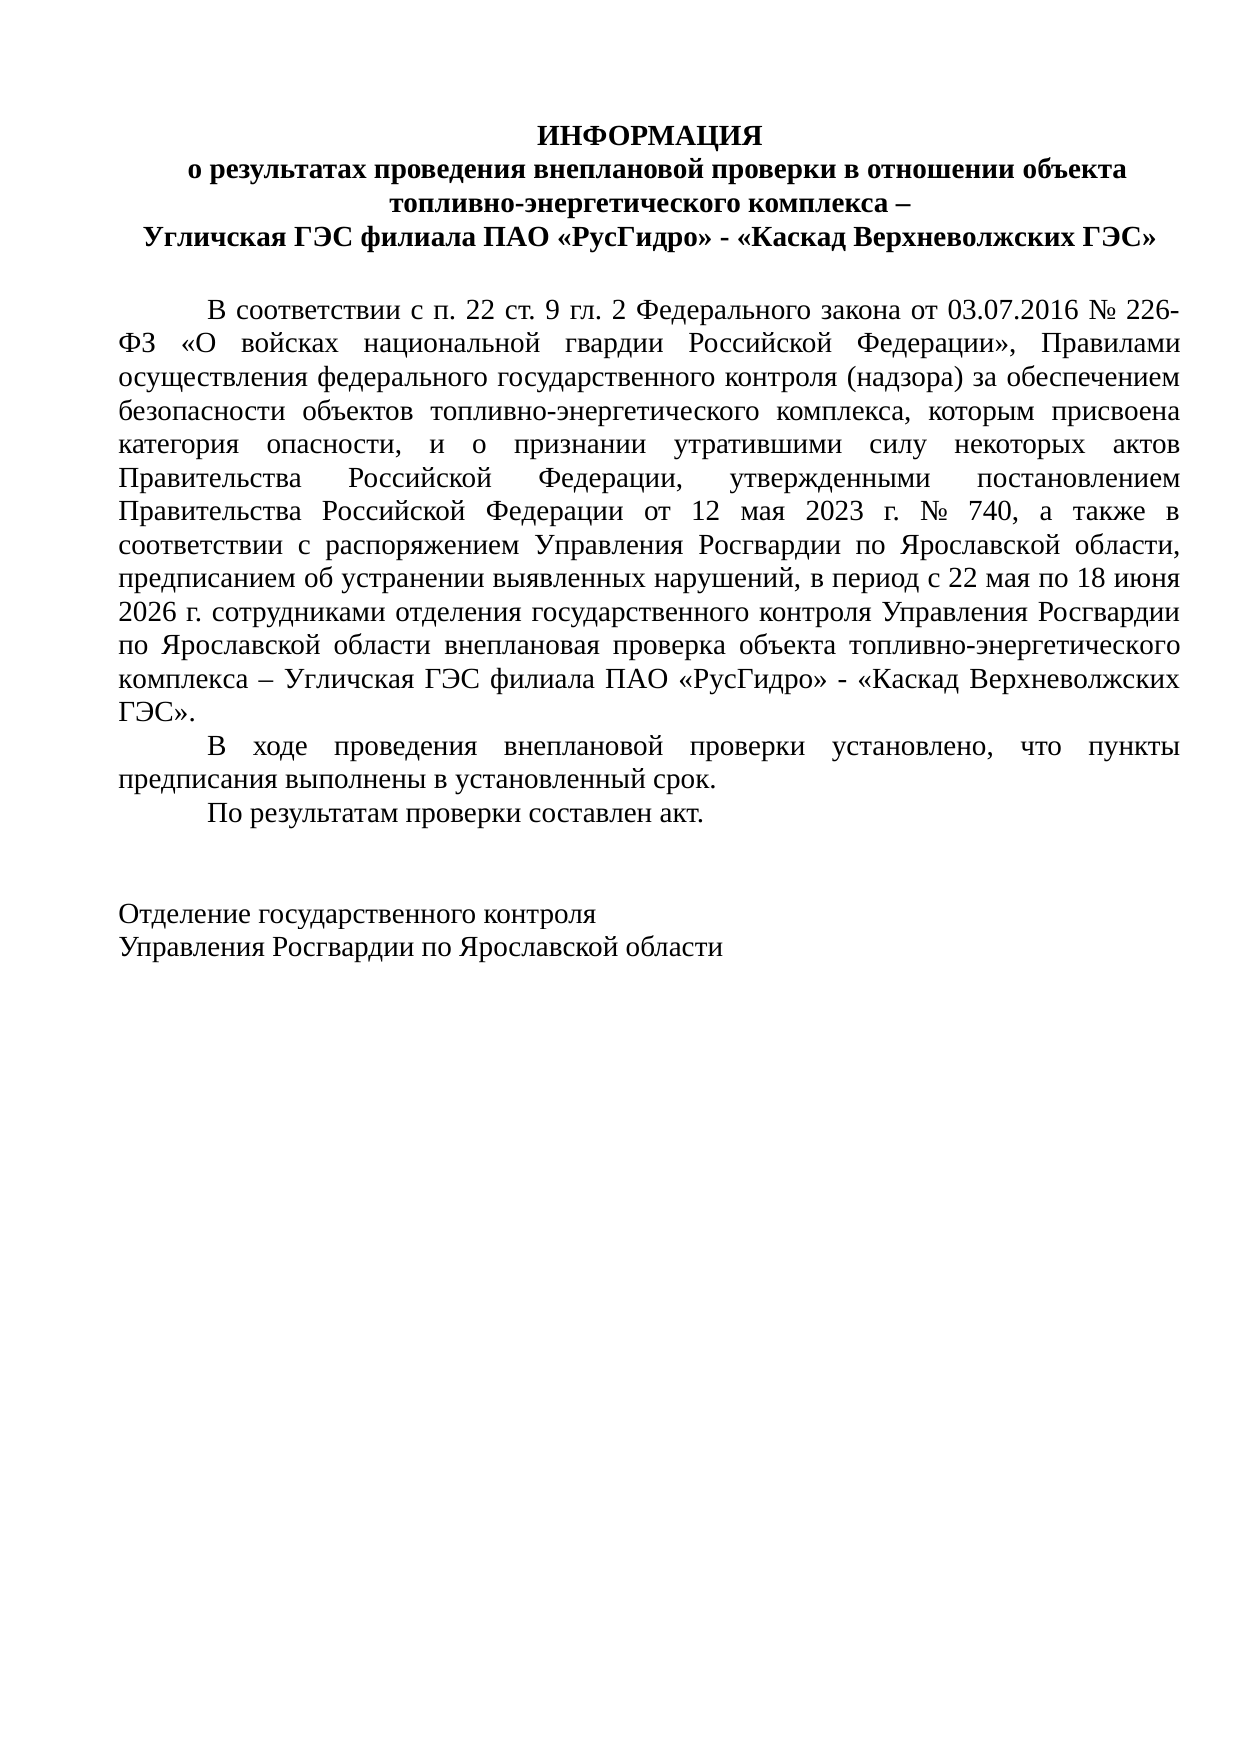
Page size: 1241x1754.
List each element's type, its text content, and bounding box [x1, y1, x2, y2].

text В ходе проведения внеплановой проверки установлено, что пункты предписания выполнены в установленный срок. [118, 728, 1181, 795]
text В соответствии с п. 22 ст. 9 гл. 2 Федерального закона от 03.07.2016 № 226-ФЗ «О войсках национальной гвардии Российской Федерации», Правилами осуществления федерального государственного контроля (надзора) за обеспечением безопасности объектов топливно-энергетического комплекса, которым присвоена категория опасности, и о признании утратившими силу некоторых актов Правительства Российской Федерации, утвержденными постановлением Правительства Российской Федерации от 12 мая 2023 г. № 740, а также в соответствии с распоряжением Управления Росгвардии по Ярославской области, предписанием об устранении выявленных нарушений, в период с 22 мая по 18 июня 2026 г. сотрудниками отделения государственного контроля Управления Росгвардии по Ярославской области внеплановая проверка объекта топливно-энергетического комплекса – Угличская ГЭС филиала ПАО «РусГидро» - «Каскад Верхневолжских ГЭС». [118, 292, 1181, 728]
text о результатах проведения внеплановой проверки в отношении объекта топливно-энергетического комплекса – [118, 152, 1196, 219]
text Управления Росгвардии по Ярославской области [118, 929, 1181, 963]
text ИНФОРМАЦИЯ [118, 118, 1181, 152]
text По результатам проверки составлен акт. [118, 795, 1181, 829]
text Угличская ГЭС филиала ПАО «РусГидро» - «Каскад Верхневолжских ГЭС» [118, 219, 1181, 252]
text Отделение государственного контроля [118, 896, 1181, 929]
